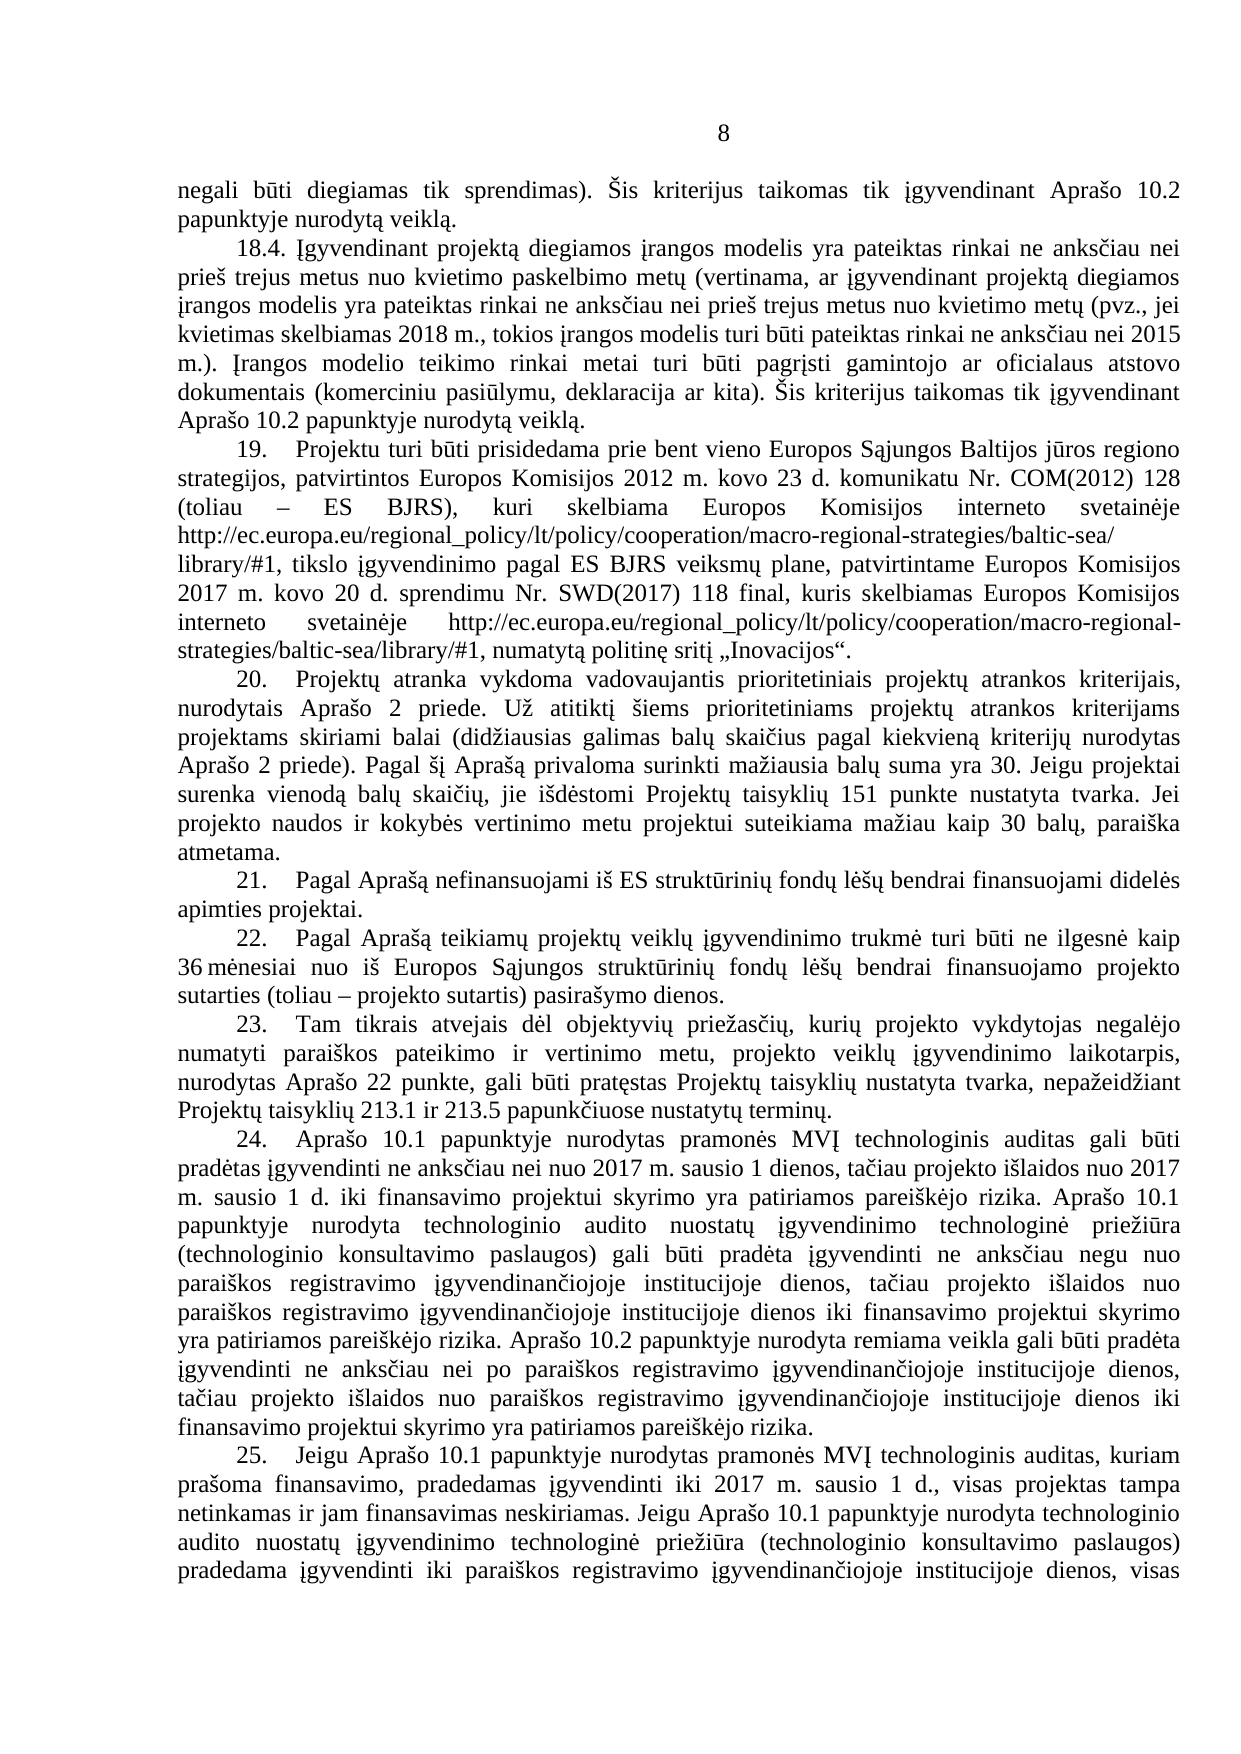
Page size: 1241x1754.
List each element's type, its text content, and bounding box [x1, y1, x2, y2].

text 19. Projektu turi būti prisidedama prie bent vieno Europos Sąjungos Baltijos jūros regiono strategijos, patvirtintos Europos Komisijos 2012 m. kovo 23 d. komunikatu Nr. COM(2012) 128 (toliau – ES BJRS), kuri skelbiama Europos Komisijos interneto svetainėje http://ec.europa.eu/regional_policy/lt/policy/cooperation/macro-regional-strategies/baltic-sea/library/#1, tikslo įgyvendinimo pagal ES BJRS veiksmų plane, patvirtintame Europos Komisijos 2017 m. kovo 20 d. sprendimu Nr. SWD(2017) 118 final, kuris skelbiamas Europos Komisijos interneto svetainėje http://ec.europa.eu/regional_policy/lt/policy/cooperation/macro-regional-strategies/baltic-sea/library/#1, numatytą politinę sritį „Inovacijos“. [177, 434, 1181, 664]
text 23. Tam tikrais atvejais dėl objektyvių priežasčių, kurių projekto vykdytojas negalėjo numatyti paraiškos pateikimo ir vertinimo metu, projekto veiklų įgyvendinimo laikotarpis, nurodytas Aprašo 22 punkte, gali būti pratęstas Projektų taisyklių nustatyta tvarka, nepažeidžiant Projektų taisyklių 213.1 ir 213.5 papunkčiuose nustatytų terminų. [177, 1009, 1181, 1124]
text negali būti diegiamas tik sprendimas). Šis kriterijus taikomas tik įgyvendinant Aprašo 10.2 papunktyje nurodytą veiklą. [177, 176, 1181, 233]
text 24. Aprašo 10.1 papunktyje nurodytas pramonės MVĮ technologinis auditas gali būti pradėtas įgyvendinti ne anksčiau nei nuo 2017 m. sausio 1 dienos, tačiau projekto išlaidos nuo 2017 m. sausio 1 d. iki finansavimo projektui skyrimo yra patiriamos pareiškėjo rizika. Aprašo 10.1 papunktyje nurodyta technologinio audito nuostatų įgyvendinimo technologinė priežiūra (technologinio konsultavimo paslaugos) gali būti pradėta įgyvendinti ne anksčiau negu nuo paraiškos registravimo įgyvendinančiojoje institucijoje dienos, tačiau projekto išlaidos nuo paraiškos registravimo įgyvendinančiojoje institucijoje dienos iki finansavimo projektui skyrimo yra patiriamos pareiškėjo rizika. Aprašo 10.2 papunktyje nurodyta remiama veikla gali būti pradėta įgyvendinti ne anksčiau nei po paraiškos registravimo įgyvendinančiojoje institucijoje dienos, tačiau projekto išlaidos nuo paraiškos registravimo įgyvendinančiojoje institucijoje dienos iki finansavimo projektui skyrimo yra patiriamos pareiškėjo rizika. [177, 1124, 1181, 1441]
text 21. Pagal Aprašą nefinansuojami iš ES struktūrinių fondų lėšų bendrai finansuojami didelės apimties projektai. [177, 866, 1181, 923]
text 18.4. Įgyvendinant projektą diegiamos įrangos modelis yra pateiktas rinkai ne anksčiau nei prieš trejus metus nuo kvietimo paskelbimo metų (vertinama, ar įgyvendinant projektą diegiamos įrangos modelis yra pateiktas rinkai ne anksčiau nei prieš trejus metus nuo kvietimo metų (pvz., jei kvietimas skelbiamas 2018 m., tokios įrangos modelis turi būti pateiktas rinkai ne anksčiau nei 2015 m.). Įrangos modelio teikimo rinkai metai turi būti pagrįsti gamintojo ar oficialaus atstovo dokumentais (komerciniu pasiūlymu, deklaracija ar kita). Šis kriterijus taikomas tik įgyvendinant Aprašo 10.2 papunktyje nurodytą veiklą. [177, 233, 1181, 434]
text 22. Pagal Aprašą teikiamų projektų veiklų įgyvendinimo trukmė turi būti ne ilgesnė kaip 36 mėnesiai nuo iš Europos Sąjungos struktūrinių fondų lėšų bendrai finansuojamo projekto sutarties (toliau – projekto sutartis) pasirašymo dienos. [177, 923, 1181, 1009]
text 20. Projektų atranka vykdoma vadovaujantis prioritetiniais projektų atrankos kriterijais, nurodytais Aprašo 2 priede. Už atitiktį šiems prioritetiniams projektų atrankos kriterijams projektams skiriami balai (didžiausias galimas balų skaičius pagal kiekvieną kriterijų nurodytas Aprašo 2 priede). Pagal šį Aprašą privaloma surinkti mažiausia balų suma yra 30. Jeigu projektai surenka vienodą balų skaičių, jie išdėstomi Projektų taisyklių 151 punkte nustatyta tvarka. Jei projekto naudos ir kokybės vertinimo metu projektui suteikiama mažiau kaip 30 balų, paraiška atmetama. [177, 664, 1181, 866]
text 25. Jeigu Aprašo 10.1 papunktyje nurodytas pramonės MVĮ technologinis auditas, kuriam prašoma finansavimo, pradedamas įgyvendinti iki 2017 m. sausio 1 d., visas projektas tampa netinkamas ir jam finansavimas neskiriamas. Jeigu Aprašo 10.1 papunktyje nurodyta technologinio audito nuostatų įgyvendinimo technologinė priežiūra (technologinio konsultavimo paslaugos) pradedama įgyvendinti iki paraiškos registravimo įgyvendinančiojoje institucijoje dienos, visas [177, 1441, 1181, 1584]
